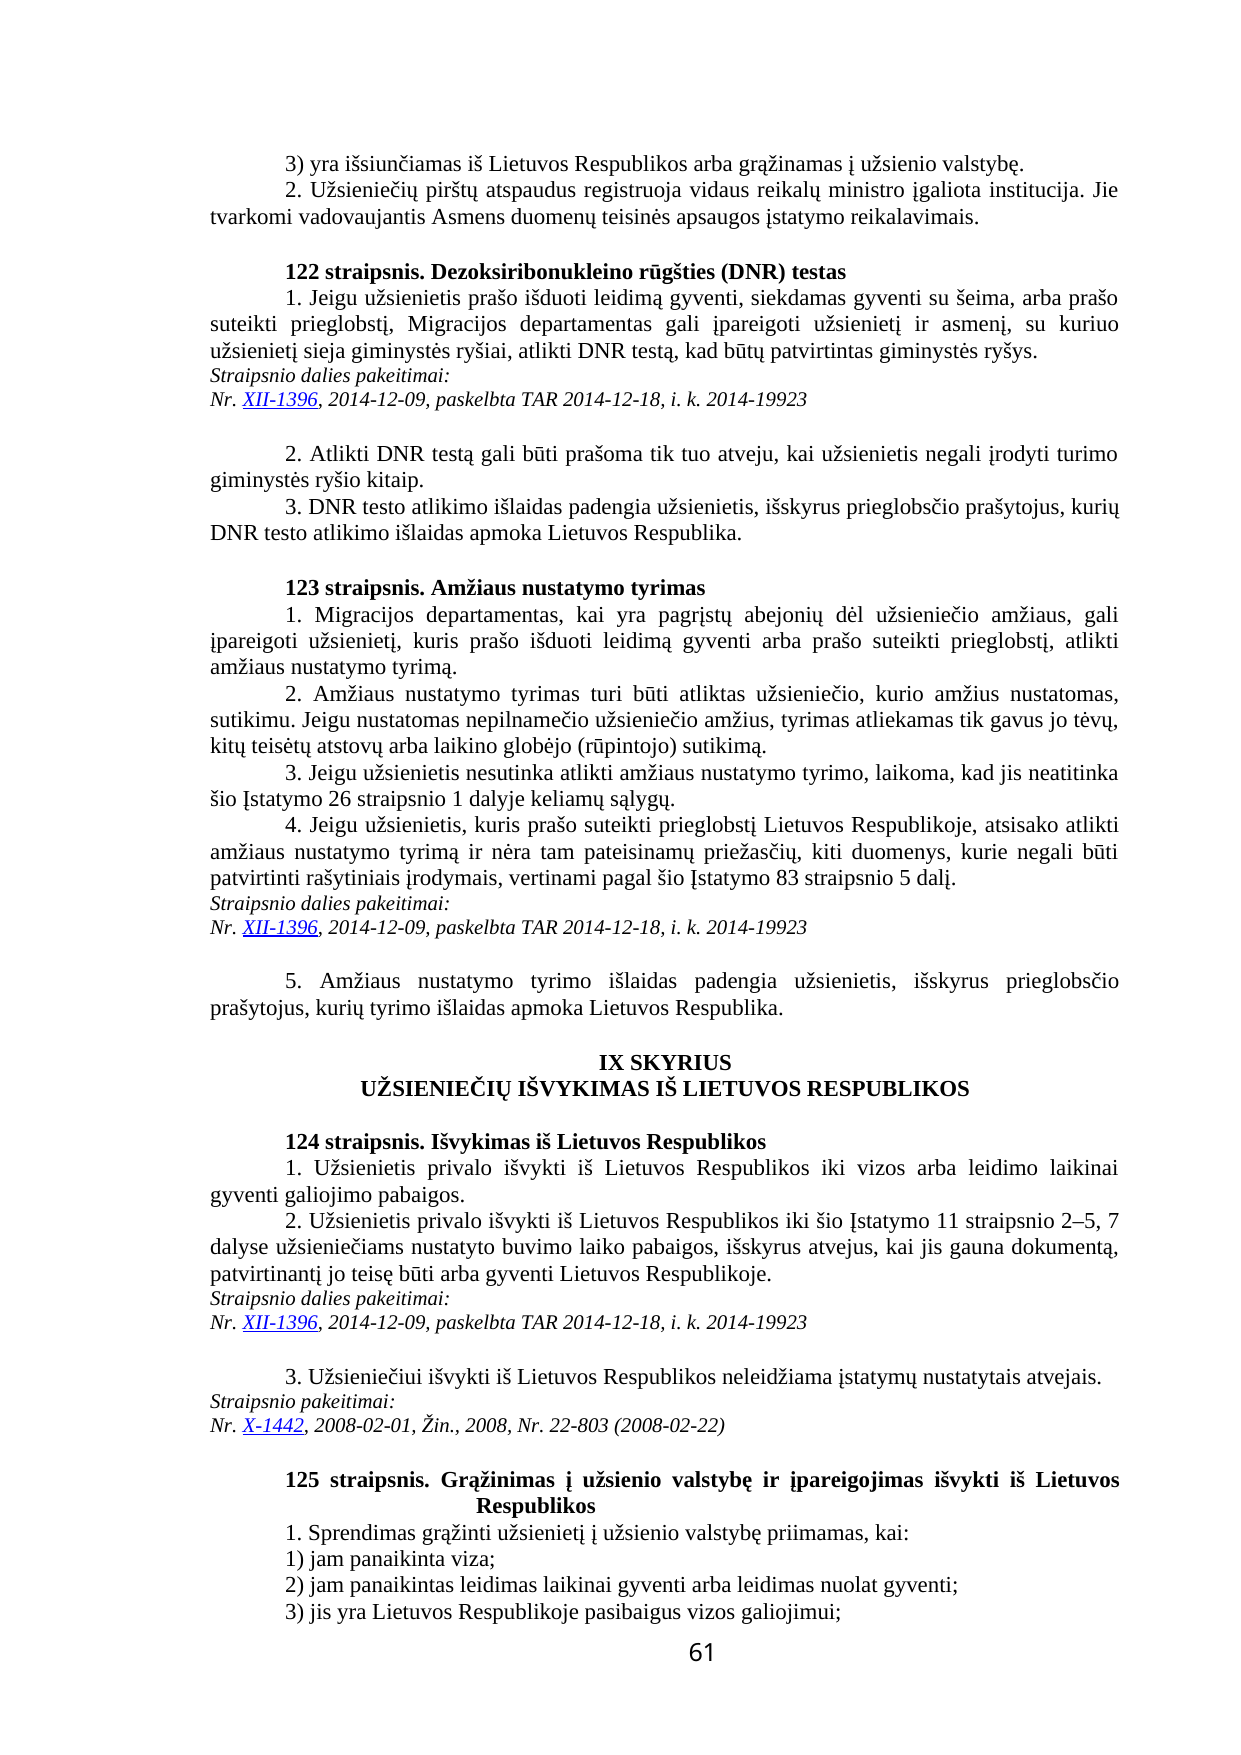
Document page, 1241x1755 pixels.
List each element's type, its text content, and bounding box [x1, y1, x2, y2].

text 2. Amžiaus nustatymo tyrimas turi būti atliktas užsieniečio, kurio amžius nustatomas, sutikimu. Jeigu nustatomas nepilnamečio užsieniečio amžius, tyrimas atliekamas tik gavus jo tėvų, kitų teisėtų atstovų arba laikino globėjo (rūpintojo) sutikimą. [210, 680, 1120, 759]
text Nr. XII-1396, 2014-12-09, paskelbta TAR 2014-12-18, i. k. 2014-19923 [210, 1310, 1120, 1334]
text 2) jam panaikintas leidimas laikinai gyventi arba leidimas nuolat gyventi; [210, 1572, 1120, 1598]
subtitle 123 straipsnis. Amžiaus nustatymo tyrimas [210, 574, 1120, 601]
text 3) yra išsiunčiamas iš Lietuvos Respublikos arba grąžinamas į užsienio valstybę. [210, 150, 1120, 176]
text Straipsnio pakeitimai: [210, 1389, 1120, 1413]
text 3. Užsieniečiui išvykti iš Lietuvos Respublikos neleidžiama įstatymų nustatytais atvejais. [210, 1363, 1120, 1389]
text Straipsnio dalies pakeitimai: [210, 891, 1120, 914]
text 1. Jeigu užsienietis prašo išduoti leidimą gyventi, siekdamas gyventi su šeima, arba prašo suteikti prieglobstį, Migracijos departamentas gali įpareigoti užsienietį ir asmenį, su kuriuo užsienietį sieja giminystės ryšiai, atlikti DNR testą, kad būtų patvirtintas giminystės ryšys. [210, 284, 1120, 363]
text 1. Užsienietis privalo išvykti iš Lietuvos Respublikos iki vizos arba leidimo laikinai gyventi galiojimo pabaigos. [210, 1154, 1120, 1207]
text Nr. XII-1396, 2014-12-09, paskelbta TAR 2014-12-18, i. k. 2014-19923 [210, 387, 1120, 411]
text 124 straipsnis. Išvykimas iš Lietuvos Respublikos [210, 1128, 1120, 1154]
text 4. Jeigu užsienietis, kuris prašo suteikti prieglobstį Lietuvos Respublikoje, atsisako atlikti amžiaus nustatymo tyrimą ir nėra tam pateisinamų priežasčių, kiti duomenys, kurie negali būti patvirtinti rašytiniais įrodymais, vertinami pagal šio Įstatymo 83 straipsnio 5 dalį. [210, 811, 1120, 891]
text 1. Sprendimas grąžinti užsienietį į užsienio valstybę priimamas, kai: [210, 1519, 1120, 1545]
text 1. Migracijos departamentas, kai yra pagrįstų abejonių dėl užsieniečio amžiaus, gali įpareigoti užsienietį, kuris prašo išduoti leidimą gyventi arba prašo suteikti prieglobstį, atlikti amžiaus nustatymo tyrimą. [210, 601, 1120, 680]
text UŽSIENIEČIŲ IŠVYKIMAS IŠ LIETUVOS RESPUBLIKOS [210, 1075, 1120, 1102]
subtitle 122 straipsnis. Dezoksiribonukleino rūgšties (DNR) testas [210, 258, 1120, 284]
text Nr. X-1442, 2008-02-01, Žin., 2008, Nr. 22-803 (2008-02-22) [210, 1413, 1120, 1437]
text 125 straipsnis. Grąžinimas į užsienio valstybę ir įpareigojimas išvykti iš Lietuvos Respublikos [285, 1466, 1120, 1519]
text 2. Atlikti DNR testą gali būti prašoma tik tuo atveju, kai užsienietis negali įrodyti turimo giminystės ryšio kitaip. [210, 440, 1120, 493]
text 3. DNR testo atlikimo išlaidas padengia užsienietis, išskyrus prieglobsčio prašytojus, kurių DNR testo atlikimo išlaidas apmoka Lietuvos Respublika. [210, 493, 1120, 546]
text 2. Užsieniečių pirštų atspaudus registruoja vidaus reikalų ministro įgaliota institucija. Jie tvarkomi vadovaujantis Asmens duomenų teisinės apsaugos įstatymo reikalavimais. [210, 176, 1120, 229]
text 3. Jeigu užsienietis nesutinka atlikti amžiaus nustatymo tyrimo, laikoma, kad jis neatitinka šio Įstatymo 26 straipsnio 1 dalyje keliamų sąlygų. [210, 759, 1120, 811]
text Straipsnio dalies pakeitimai: [210, 363, 1120, 387]
text IX SKYRIUS [210, 1049, 1120, 1075]
text 5. Amžiaus nustatymo tyrimo išlaidas padengia užsienietis, išskyrus prieglobsčio prašytojus, kurių tyrimo išlaidas apmoka Lietuvos Respublika. [210, 967, 1120, 1020]
text 3) jis yra Lietuvos Respublikoje pasibaigus vizos galiojimui; [210, 1598, 1120, 1624]
text 1) jam panaikinta viza; [210, 1545, 1120, 1572]
text Straipsnio dalies pakeitimai: [210, 1286, 1120, 1310]
text 2. Užsienietis privalo išvykti iš Lietuvos Respublikos iki šio Įstatymo 11 straipsnio 2–5, 7 dalyse užsieniečiams nustatyto buvimo laiko pabaigos, išskyrus atvejus, kai jis gauna dokumentą, patvirtinantį jo teisę būti arba gyventi Lietuvos Respublikoje. [210, 1207, 1120, 1286]
text Nr. XII-1396, 2014-12-09, paskelbta TAR 2014-12-18, i. k. 2014-19923 [210, 914, 1120, 939]
